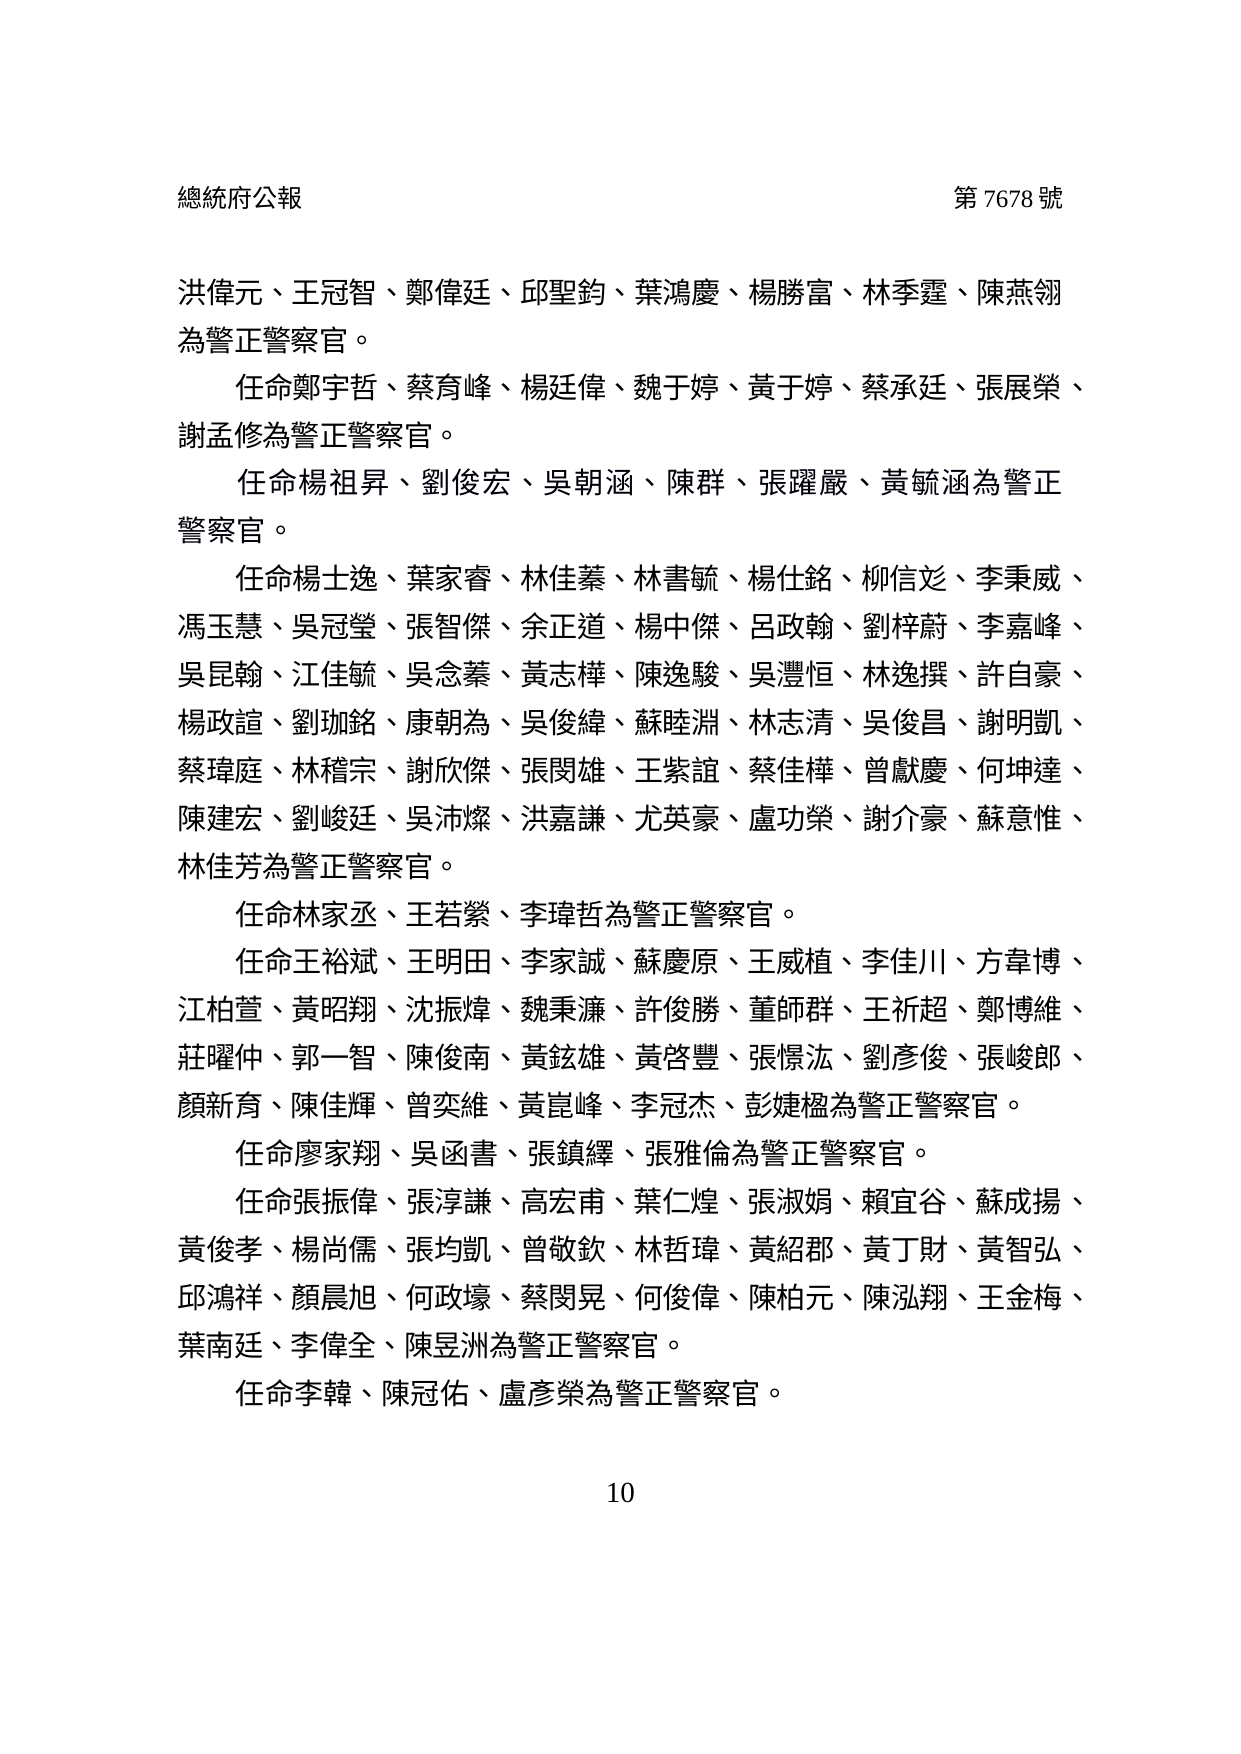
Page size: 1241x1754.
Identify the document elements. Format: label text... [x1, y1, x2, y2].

text 任命李韓、陳冠佑、盧彥榮為警正警察官。 [177, 1366, 1063, 1414]
text 任命王裕斌、王明田、李家誠、蘇慶原、王威植、李佳川、方韋博、江柏萱、黃昭翔、沈振煒、魏秉濂、許俊勝、董師群、王祈超、鄭博維、莊曜仲、郭一智、陳俊南、黃鉉雄、黃啓豐、張憬汯、劉彥俊、張峻郎、顏新育、陳佳輝、曾奕維、黃崑峰、李冠杰、彭婕楹為警正警察官。 [177, 934, 1063, 1126]
text 任命吳凱琳、陳建嘉、林宜樺、謝祥彥、毛博申、蔡騏鴻、張一鵬、陳宏賓、王浩宇、李喬元、陳偉翔、江佩蓉、王詩雅、尤森信、黃建祥、詹迪任、黃逸峰、謝宜靜、林琨智、莊義弘、黃奕誠、陳信全、王俊憲、洪偉元、王冠智、鄭偉廷、邱聖鈞、葉鴻慶、楊勝富、林季霆、陳燕翎為警正警察官。 [177, 266, 1063, 361]
text 任命楊士逸、葉家睿、林佳蓁、林書毓、楊仕銘、柳信彣、李秉威、馮玉慧、吳冠瑩、張智傑、余正道、楊中傑、呂政翰、劉梓蔚、李嘉峰、吳昆翰、江佳毓、吳念蓁、黃志樺、陳逸駿、吳灃恒、林逸撰、許自豪、楊政諠、劉珈銘、康朝為、吳俊緯、蘇睦淵、林志清、吳俊昌、謝明凱、蔡瑋庭、林稽宗、謝欣傑、張閔雄、王紫誼、蔡佳樺、曾獻慶、何坤達、陳建宏、劉峻廷、吳沛燦、洪嘉謙、尤英豪、盧功榮、謝介豪、蘇意惟、林佳芳為警正警察官。 [177, 551, 1063, 887]
text 任命廖家翔、吳函書、張鎮繹、張雅倫為警正警察官。 [177, 1126, 1063, 1174]
text 任命張振偉、張淳謙、高宏甫、葉仁煌、張淑娟、賴宜谷、蘇成揚、黃俊孝、楊尚儒、張均凱、曾敬欽、林哲瑋、黃紹郡、黃丁財、黃智弘、邱鴻祥、顏晨旭、何政壕、蔡閔晃、何俊偉、陳柏元、陳泓翔、王金梅、葉南廷、李偉全、陳昱洲為警正警察官。 [177, 1174, 1063, 1366]
text 任命楊祖昇、劉俊宏、吳朝涵、陳群、張躍嚴、黃毓涵為警正警察官。 [177, 455, 1063, 551]
text 任命林家丞、王若縈、李瑋哲為警正警察官。 [177, 887, 1063, 934]
text 任命鄭宇哲、蔡育峰、楊廷偉、魏于婷、黃于婷、蔡承廷、張展榮、謝孟修為警正警察官。 [177, 361, 1063, 455]
